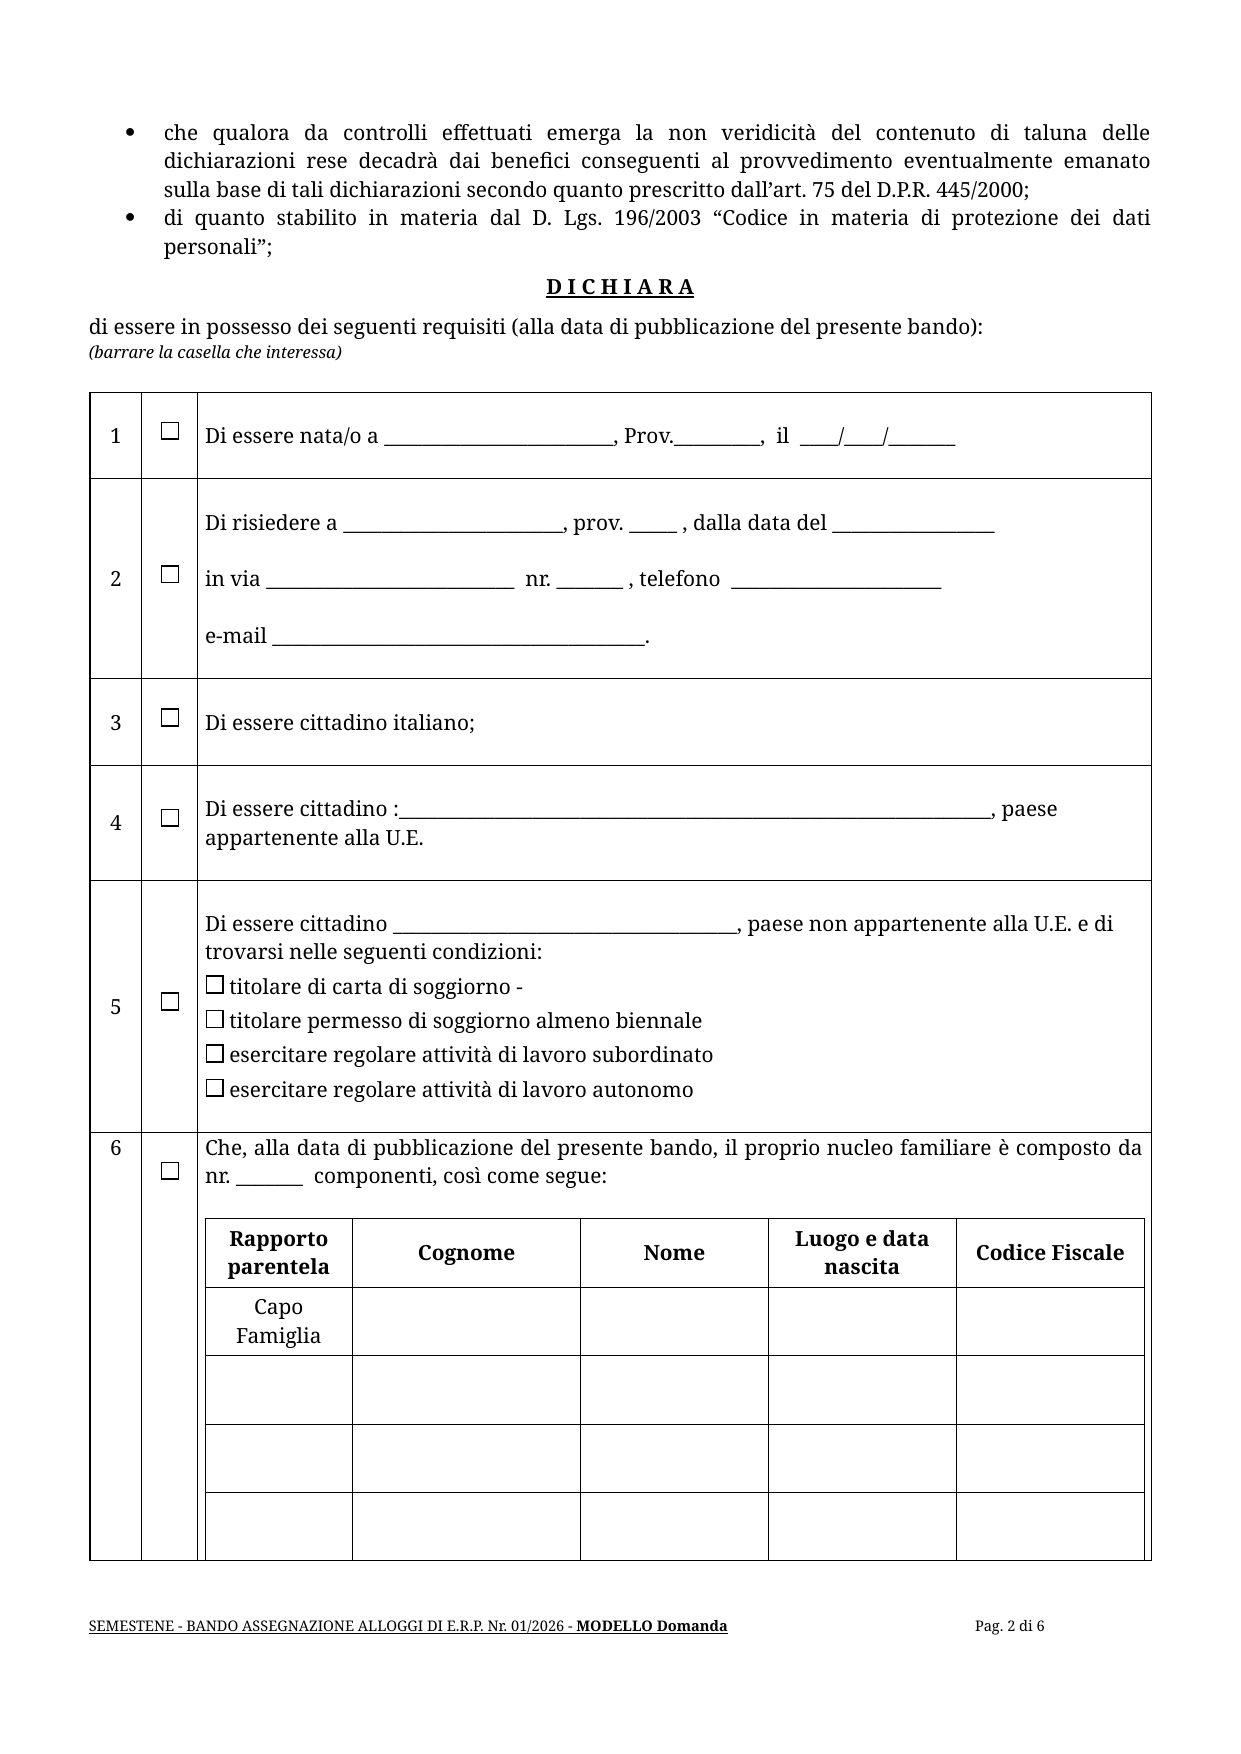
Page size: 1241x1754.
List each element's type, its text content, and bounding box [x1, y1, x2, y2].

table_cell [957, 1493, 1144, 1560]
text D I C H I A R A [88, 272, 1152, 301]
table_cell Che, alla data di pubblicazione del presente bando, il proprio nucleo familiare è composto da nr. _______ componenti, così come segue: [198, 1133, 1151, 1560]
table_cell [769, 1425, 956, 1492]
table_cell [206, 1356, 352, 1423]
table_header Luogo e data nascita [769, 1219, 956, 1287]
list che qualora da controlli effettuati emerga la non veridicità del contenuto di taluna delle dichiarazioni rese decadrà dai benefici conseguenti al provvedimento eventualmente emanato sulla base di tali dichiarazioni secondo quanto prescritto dall’art. 75 del D.P.R. 445/2000; [126, 118, 1152, 203]
table_cell 2 [91, 479, 141, 678]
table_header 1 [91, 393, 141, 478]
list di quanto stabilito in materia dal D. Lgs. 196/2003 “Codice in materia di protezione dei dati personali”; [126, 203, 1152, 260]
table_header Nome [581, 1219, 768, 1287]
table_cell 5 [91, 881, 141, 1132]
table_header Di essere nata/o a ________________________, Prov._________, il ____/____/_______ [198, 393, 1151, 478]
table_cell Di essere cittadino italiano; [198, 679, 1151, 765]
table_header Rapporto parentela [206, 1219, 352, 1287]
table_cell [142, 881, 197, 1132]
table_cell [353, 1493, 580, 1560]
table_cell [142, 479, 197, 678]
table_cell Di essere cittadino ____________________________________, paese non appartenente alla U.E. e di trovarsi nelle seguenti condizioni: titolare di carta di soggiorno - titolare permesso di soggiorno almeno biennale esercitare regolare attività di lavoro subordinato esercitare regolare attività di lavoro autonomo [198, 881, 1151, 1132]
table_header Cognome [353, 1219, 580, 1287]
table_cell [206, 1425, 352, 1492]
table_cell Di risiedere a _______________________, prov. _____ , dalla data del _________________ in via __________________________ nr. _______ , telefono ______________________ e-mail _______________________________________. [198, 479, 1151, 678]
table_header Codice Fiscale [957, 1219, 1144, 1287]
table_cell 3 [91, 679, 141, 765]
table_cell [353, 1425, 580, 1492]
table_cell [957, 1425, 1144, 1492]
table_cell [769, 1493, 956, 1560]
table_cell [142, 766, 197, 879]
table_cell [957, 1288, 1144, 1355]
table_cell Di essere cittadino :______________________________________________________________, paese appartenente alla U.E. [198, 766, 1151, 879]
table_cell [353, 1288, 580, 1355]
text di essere in possesso dei seguenti requisiti (alla data di pubblicazione del presente bando): [88, 312, 1152, 341]
table_cell [769, 1356, 956, 1423]
table_cell [581, 1425, 768, 1492]
table_cell 6 [91, 1133, 141, 1560]
table_cell [353, 1356, 580, 1423]
table_cell [581, 1493, 768, 1560]
table_cell [581, 1356, 768, 1423]
table_header [142, 393, 197, 478]
table_cell [769, 1288, 956, 1355]
table_cell [581, 1288, 768, 1355]
table_cell [957, 1356, 1144, 1423]
table_cell [142, 679, 197, 765]
table_cell 4 [91, 766, 141, 879]
table_cell [142, 1133, 197, 1560]
table_cell Capo Famiglia [206, 1288, 352, 1355]
text (barrare la casella che interessa) [88, 341, 1152, 363]
table_cell [206, 1493, 352, 1560]
